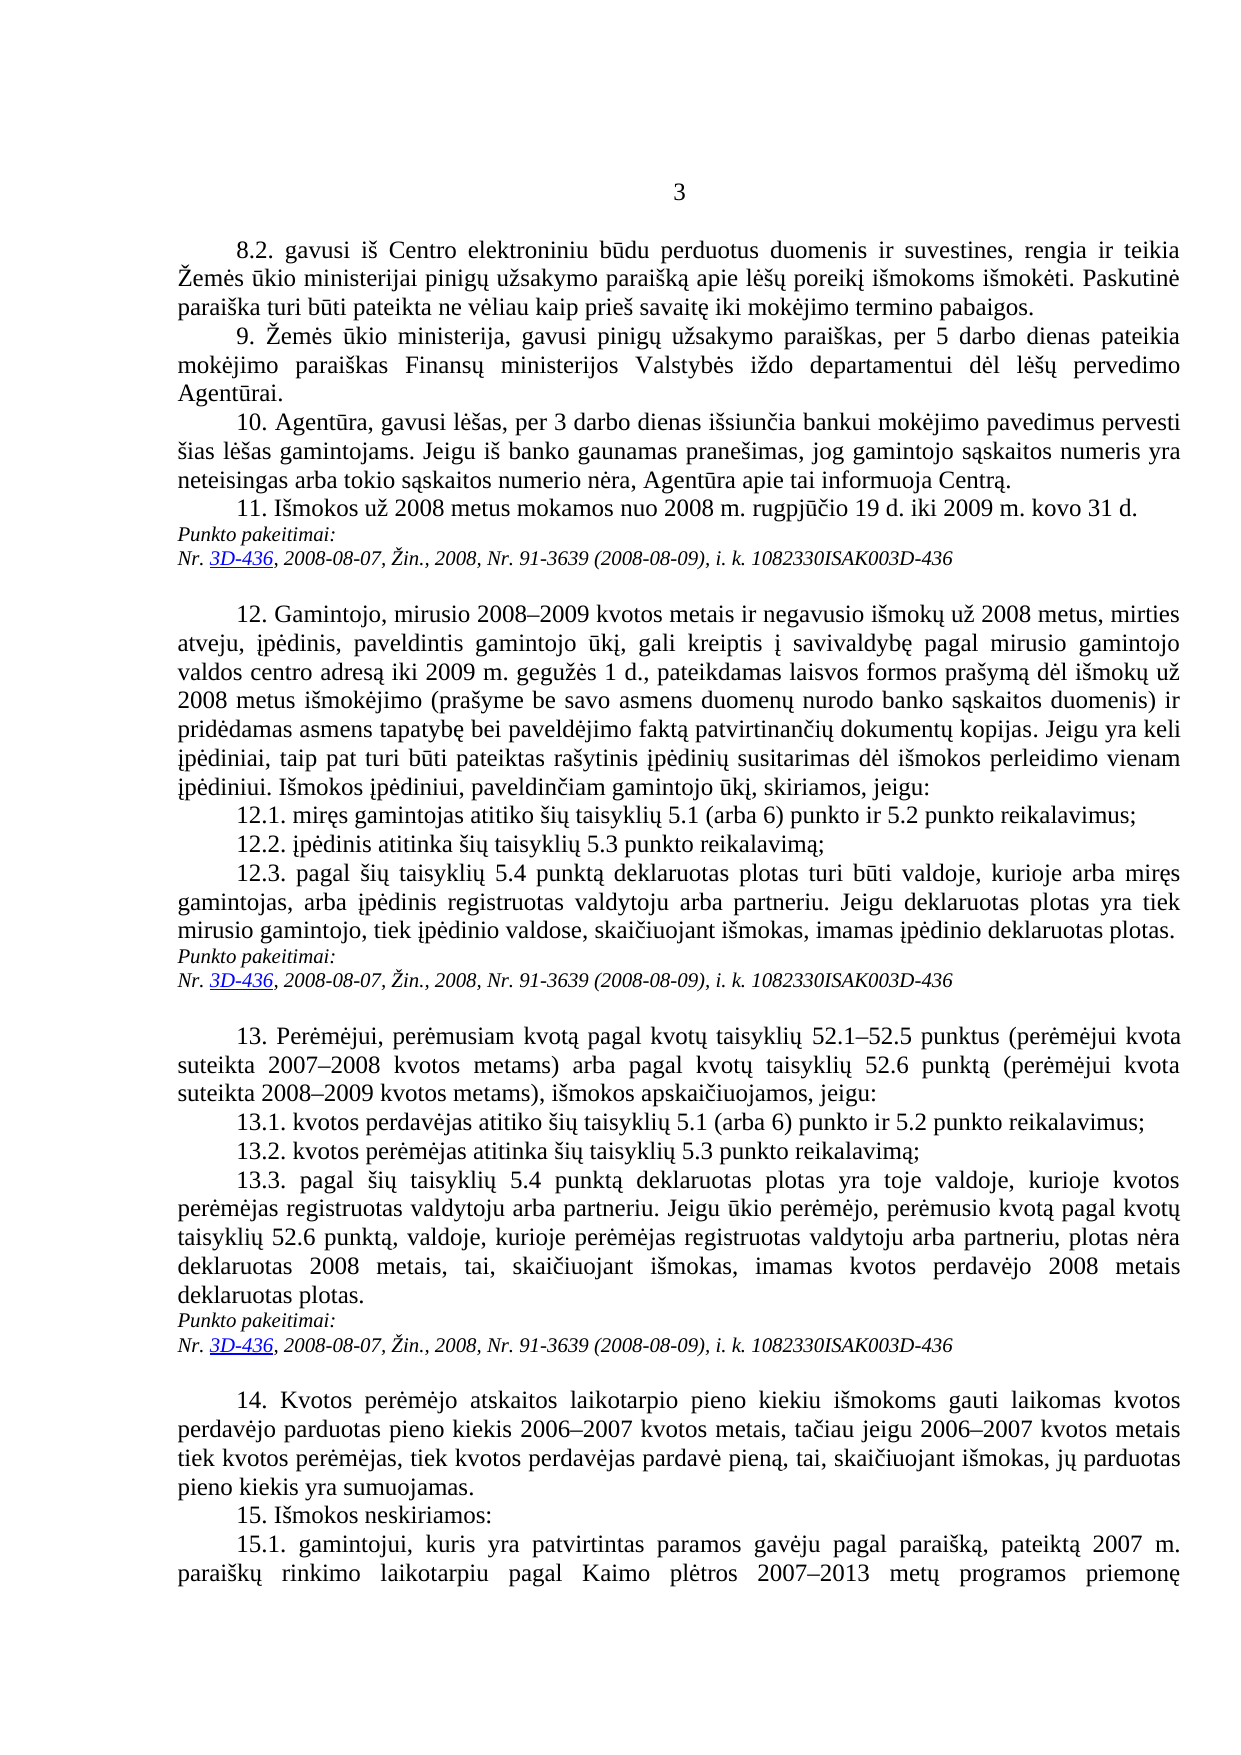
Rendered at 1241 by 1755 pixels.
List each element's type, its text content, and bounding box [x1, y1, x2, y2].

text 14. Kvotos perėmėjo atskaitos laikotarpio pieno kiekiu išmokoms gauti laikomas kvotos perdavėjo parduotas pieno kiekis 2006–2007 kvotos metais, tačiau jeigu 2006–2007 kvotos metais tiek kvotos perėmėjas, tiek kvotos perdavėjas pardavė pieną, tai, skaičiuojant išmokas, jų parduotas pieno kiekis yra sumuojamas. [177, 1385, 1181, 1500]
text Punkto pakeitimai: [177, 944, 1181, 968]
text 13.3. pagal šių taisyklių 5.4 punktą deklaruotas plotas yra toje valdoje, kurioje kvotos perėmėjas registruotas valdytoju arba partneriu. Jeigu ūkio perėmėjo, perėmusio kvotą pagal kvotų taisyklių 52.6 punktą, valdoje, kurioje perėmėjas registruotas valdytoju arba partneriu, plotas nėra deklaruotas 2008 metais, tai, skaičiuojant išmokas, imamas kvotos perdavėjo 2008 metais deklaruotas plotas. [177, 1165, 1181, 1308]
text Nr. 3D-436, 2008-08-07, Žin., 2008, Nr. 91-3639 (2008-08-09), i. k. 1082330ISAK003D-436 [177, 1332, 1181, 1357]
text Nr. 3D-436, 2008-08-07, Žin., 2008, Nr. 91-3639 (2008-08-09), i. k. 1082330ISAK003D-436 [177, 968, 1181, 992]
text Punkto pakeitimai: [177, 1308, 1181, 1332]
text 12. Gamintojo, mirusio 2008–2009 kvotos metais ir negavusio išmokų už 2008 metus, mirties atveju, įpėdinis, paveldintis gamintojo ūkį, gali kreiptis į savivaldybę pagal mirusio gamintojo valdos centro adresą iki 2009 m. gegužės 1 d., pateikdamas laisvos formos prašymą dėl išmokų už 2008 metus išmokėjimo (prašyme be savo asmens duomenų nurodo banko sąskaitos duomenis) ir pridėdamas asmens tapatybę bei paveldėjimo faktą patvirtinančių dokumentų kopijas. Jeigu yra keli įpėdiniai, taip pat turi būti pateiktas rašytinis įpėdinių susitarimas dėl išmokos perleidimo vienam įpėdiniui. Išmokos įpėdiniui, paveldinčiam gamintojo ūkį, skiriamos, jeigu: [177, 599, 1181, 800]
text 13.2. kvotos perėmėjas atitinka šių taisyklių 5.3 punkto reikalavimą; [177, 1136, 1181, 1165]
text 13. Perėmėjui, perėmusiam kvotą pagal kvotų taisyklių 52.1–52.5 punktus (perėmėjui kvota suteikta 2007–2008 kvotos metams) arba pagal kvotų taisyklių 52.6 punktą (perėmėjui kvota suteikta 2008–2009 kvotos metams), išmokos apskaičiuojamos, jeigu: [177, 1021, 1181, 1107]
text Punkto pakeitimai: [177, 522, 1181, 546]
text 15. Išmokos neskiriamos: [177, 1500, 1181, 1529]
text 15.1. gamintojui, kuris yra patvirtintas paramos gavėju pagal paraišką, pateiktą 2007 m. paraiškų rinkimo laikotarpiu pagal Kaimo plėtros 2007–2013 metų programos priemonę [177, 1529, 1181, 1587]
text 11. Išmokos už 2008 metus mokamos nuo 2008 m. rugpjūčio 19 d. iki 2009 m. kovo 31 d. [177, 493, 1181, 522]
text 12.3. pagal šių taisyklių 5.4 punktą deklaruotas plotas turi būti valdoje, kurioje arba miręs gamintojas, arba įpėdinis registruotas valdytoju arba partneriu. Jeigu deklaruotas plotas yra tiek mirusio gamintojo, tiek įpėdinio valdose, skaičiuojant išmokas, imamas įpėdinio deklaruotas plotas. [177, 858, 1181, 944]
text 13.1. kvotos perdavėjas atitiko šių taisyklių 5.1 (arba 6) punkto ir 5.2 punkto reikalavimus; [177, 1107, 1181, 1136]
text 9. Žemės ūkio ministerija, gavusi pinigų užsakymo paraiškas, per 5 darbo dienas pateikia mokėjimo paraiškas Finansų ministerijos Valstybės iždo departamentui dėl lėšų pervedimo Agentūrai. [177, 321, 1181, 407]
text 12.1. miręs gamintojas atitiko šių taisyklių 5.1 (arba 6) punkto ir 5.2 punkto reikalavimus; [177, 800, 1181, 829]
text 12.2. įpėdinis atitinka šių taisyklių 5.3 punkto reikalavimą; [177, 829, 1181, 858]
text 8.2. gavusi iš Centro elektroniniu būdu perduotus duomenis ir suvestines, rengia ir teikia Žemės ūkio ministerijai pinigų užsakymo paraišką apie lėšų poreikį išmokoms išmokėti. Paskutinė paraiška turi būti pateikta ne vėliau kaip prieš savaitę iki mokėjimo termino pabaigos. [177, 235, 1181, 321]
text Nr. 3D-436, 2008-08-07, Žin., 2008, Nr. 91-3639 (2008-08-09), i. k. 1082330ISAK003D-436 [177, 546, 1181, 570]
text 10. Agentūra, gavusi lėšas, per 3 darbo dienas išsiunčia bankui mokėjimo pavedimus pervesti šias lėšas gamintojams. Jeigu iš banko gaunamas pranešimas, jog gamintojo sąskaitos numeris yra neteisingas arba tokio sąskaitos numerio nėra, Agentūra apie tai informuoja Centrą. [177, 407, 1181, 493]
